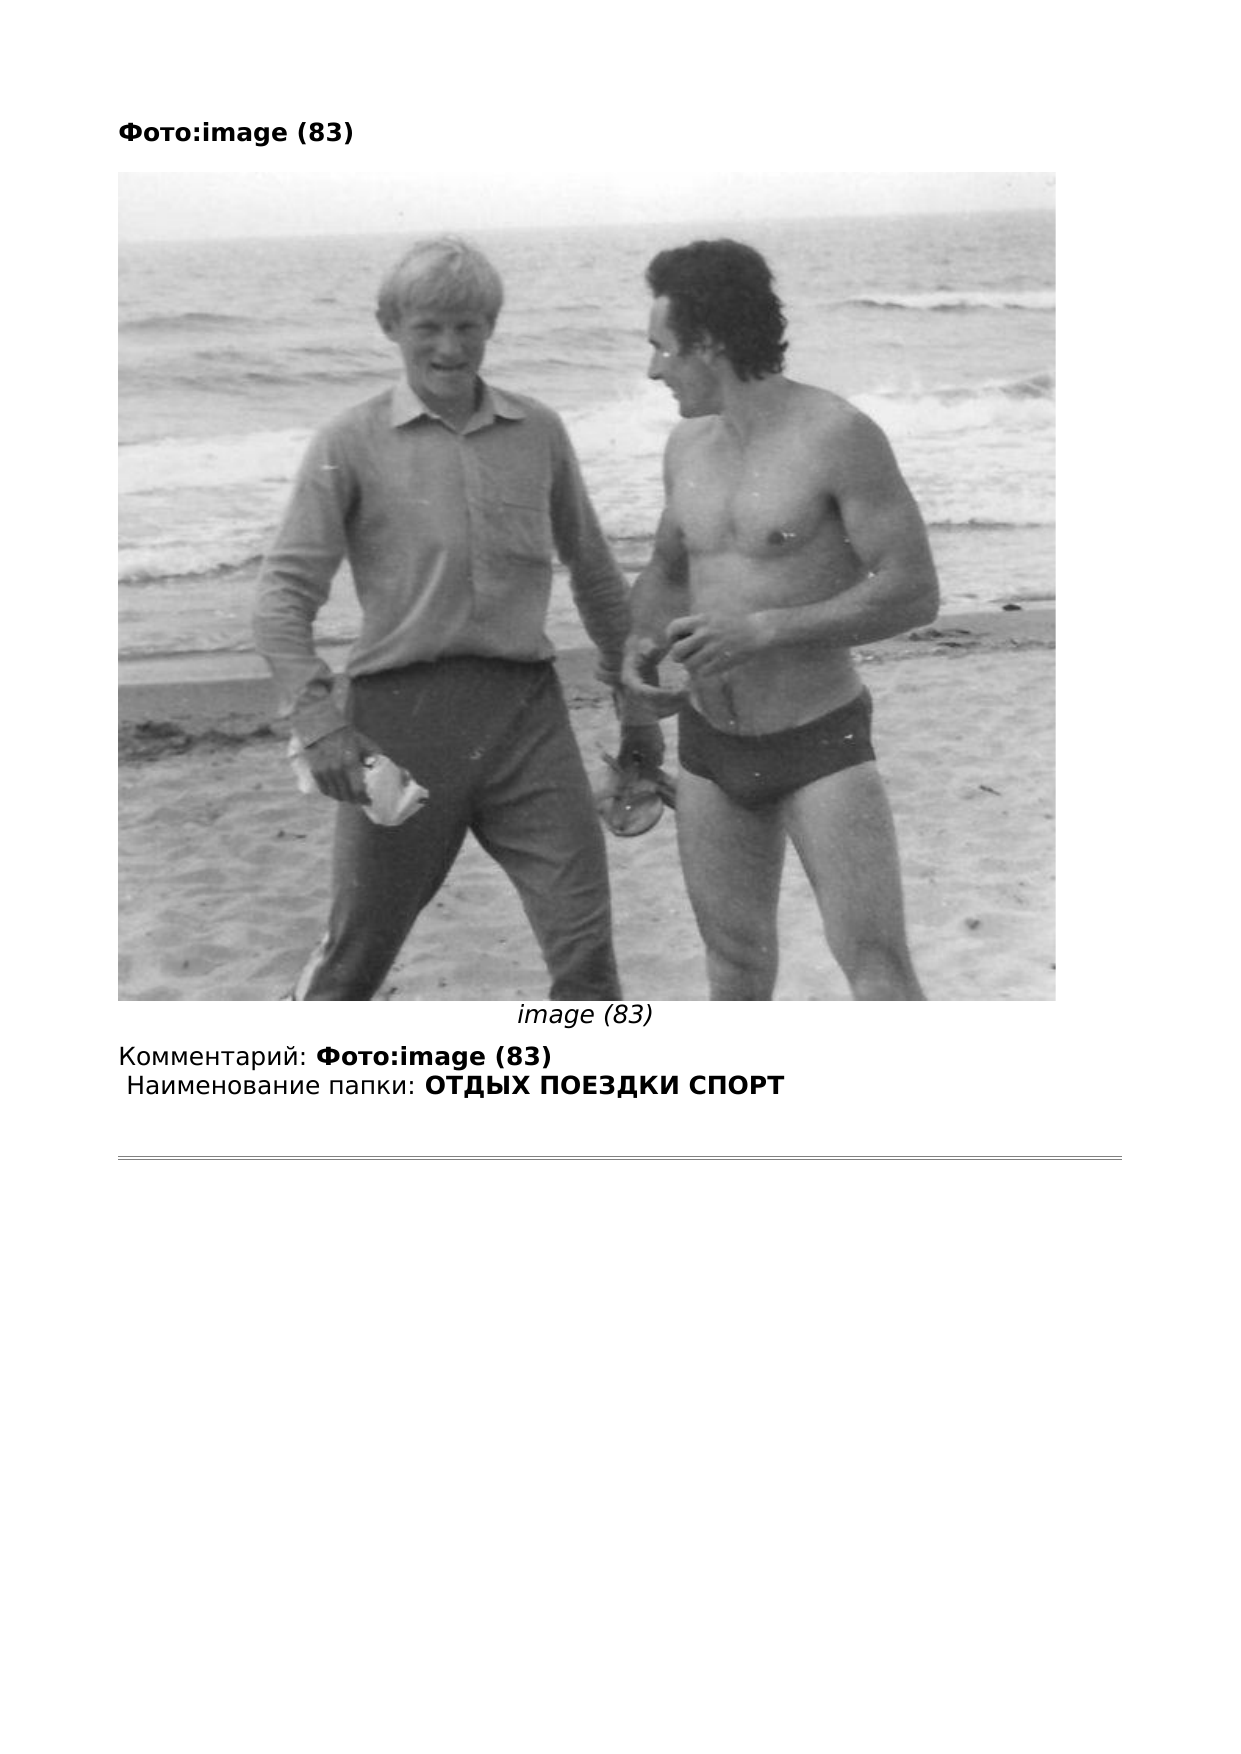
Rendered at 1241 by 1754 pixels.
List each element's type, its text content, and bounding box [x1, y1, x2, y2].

text Комментарий: Фото:image (83) Наименование папки: ОТДЫХ ПОЕЗДКИ СПОРТ [118, 1042, 1122, 1129]
picture [118, 172, 1056, 1001]
text image (83) [118, 1001, 1056, 1029]
subtitle Фото:image (83) [118, 118, 1122, 147]
